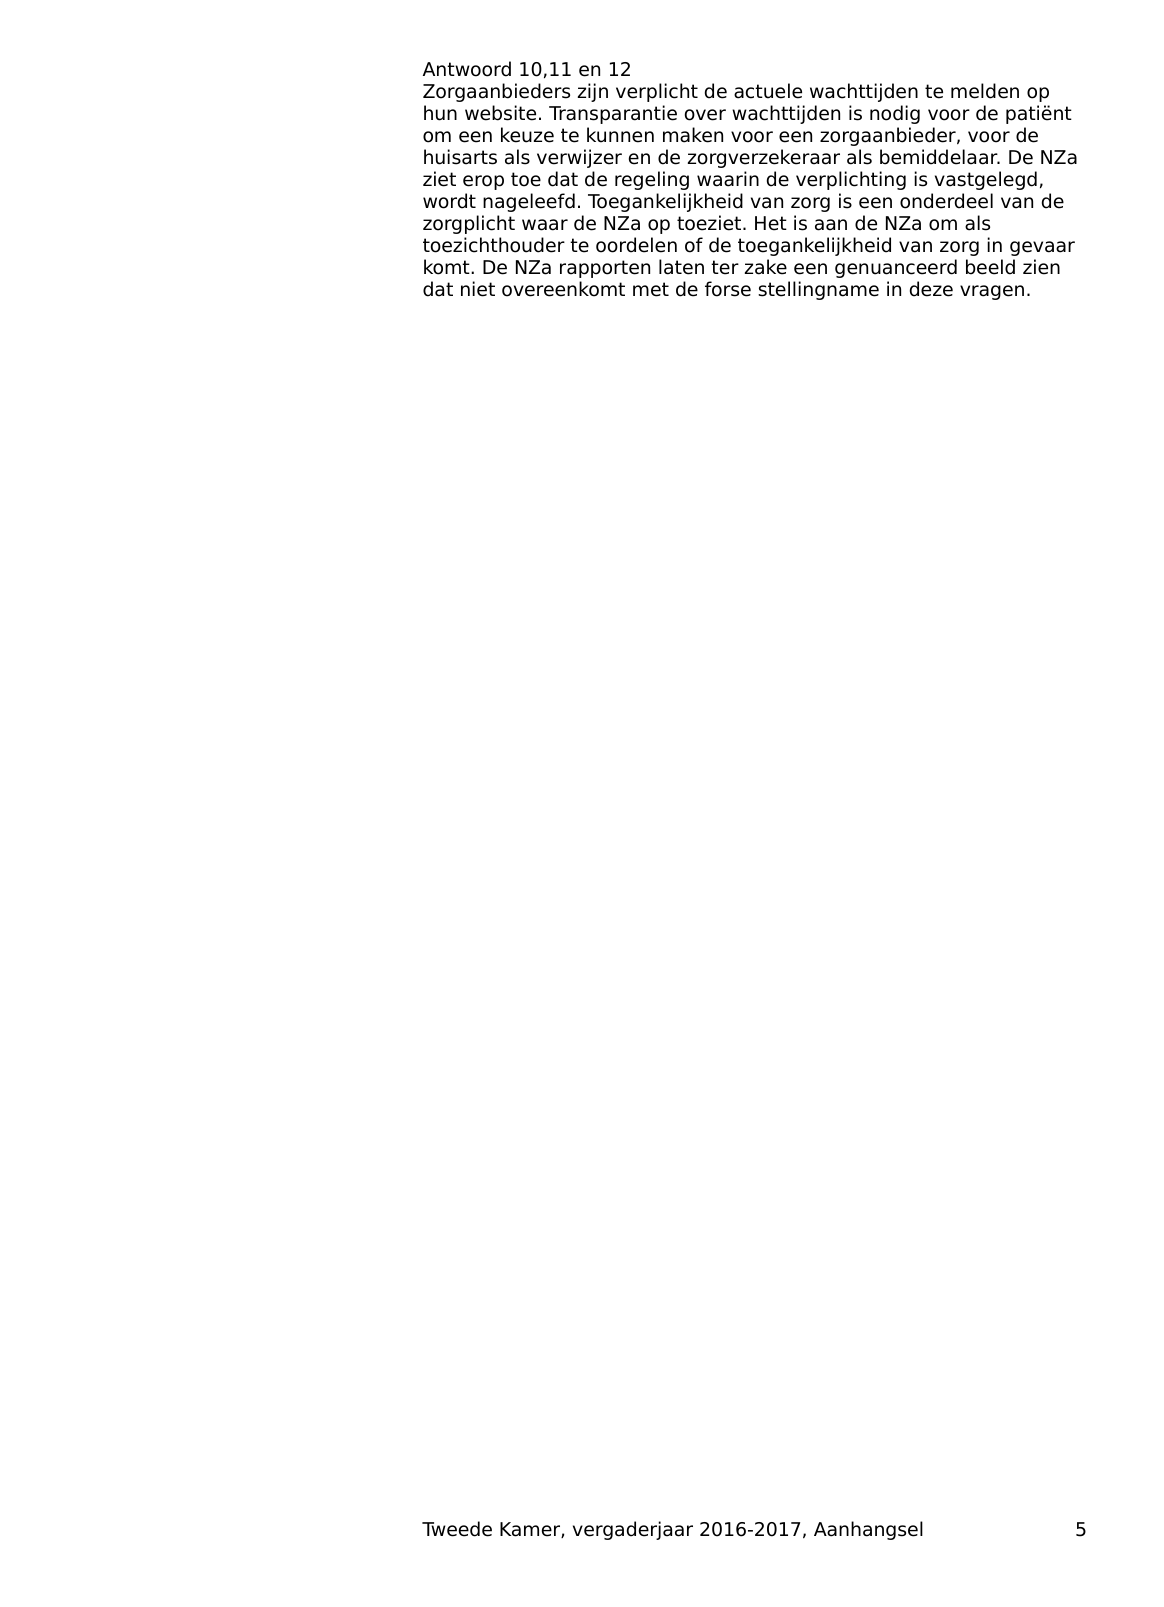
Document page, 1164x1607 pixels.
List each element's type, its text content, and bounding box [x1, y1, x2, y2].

text Zorgaanbieders zijn verplicht de actuele wachttijden te melden op hun website. Transparantie over wachttijden is nodig voor de patiënt om een keuze te kunnen maken voor een zorgaanbieder, voor de huisarts als verwijzer en de zorgverzekeraar als bemiddelaar. De NZa ziet erop toe dat de regeling waarin de verplichting is vastgelegd, wordt nageleefd. Toegankelijkheid van zorg is een onderdeel van de zorgplicht waar de NZa op toeziet. Het is aan de NZa om als toezichthouder te oordelen of de toegankelijkheid van zorg in gevaar komt. De NZa rapporten laten ter zake een genuanceerd beeld zien dat niet overeenkomt met de forse stellingname in deze vragen. [422, 81, 1087, 301]
text Antwoord 10,11 en 12 [422, 59, 1087, 81]
